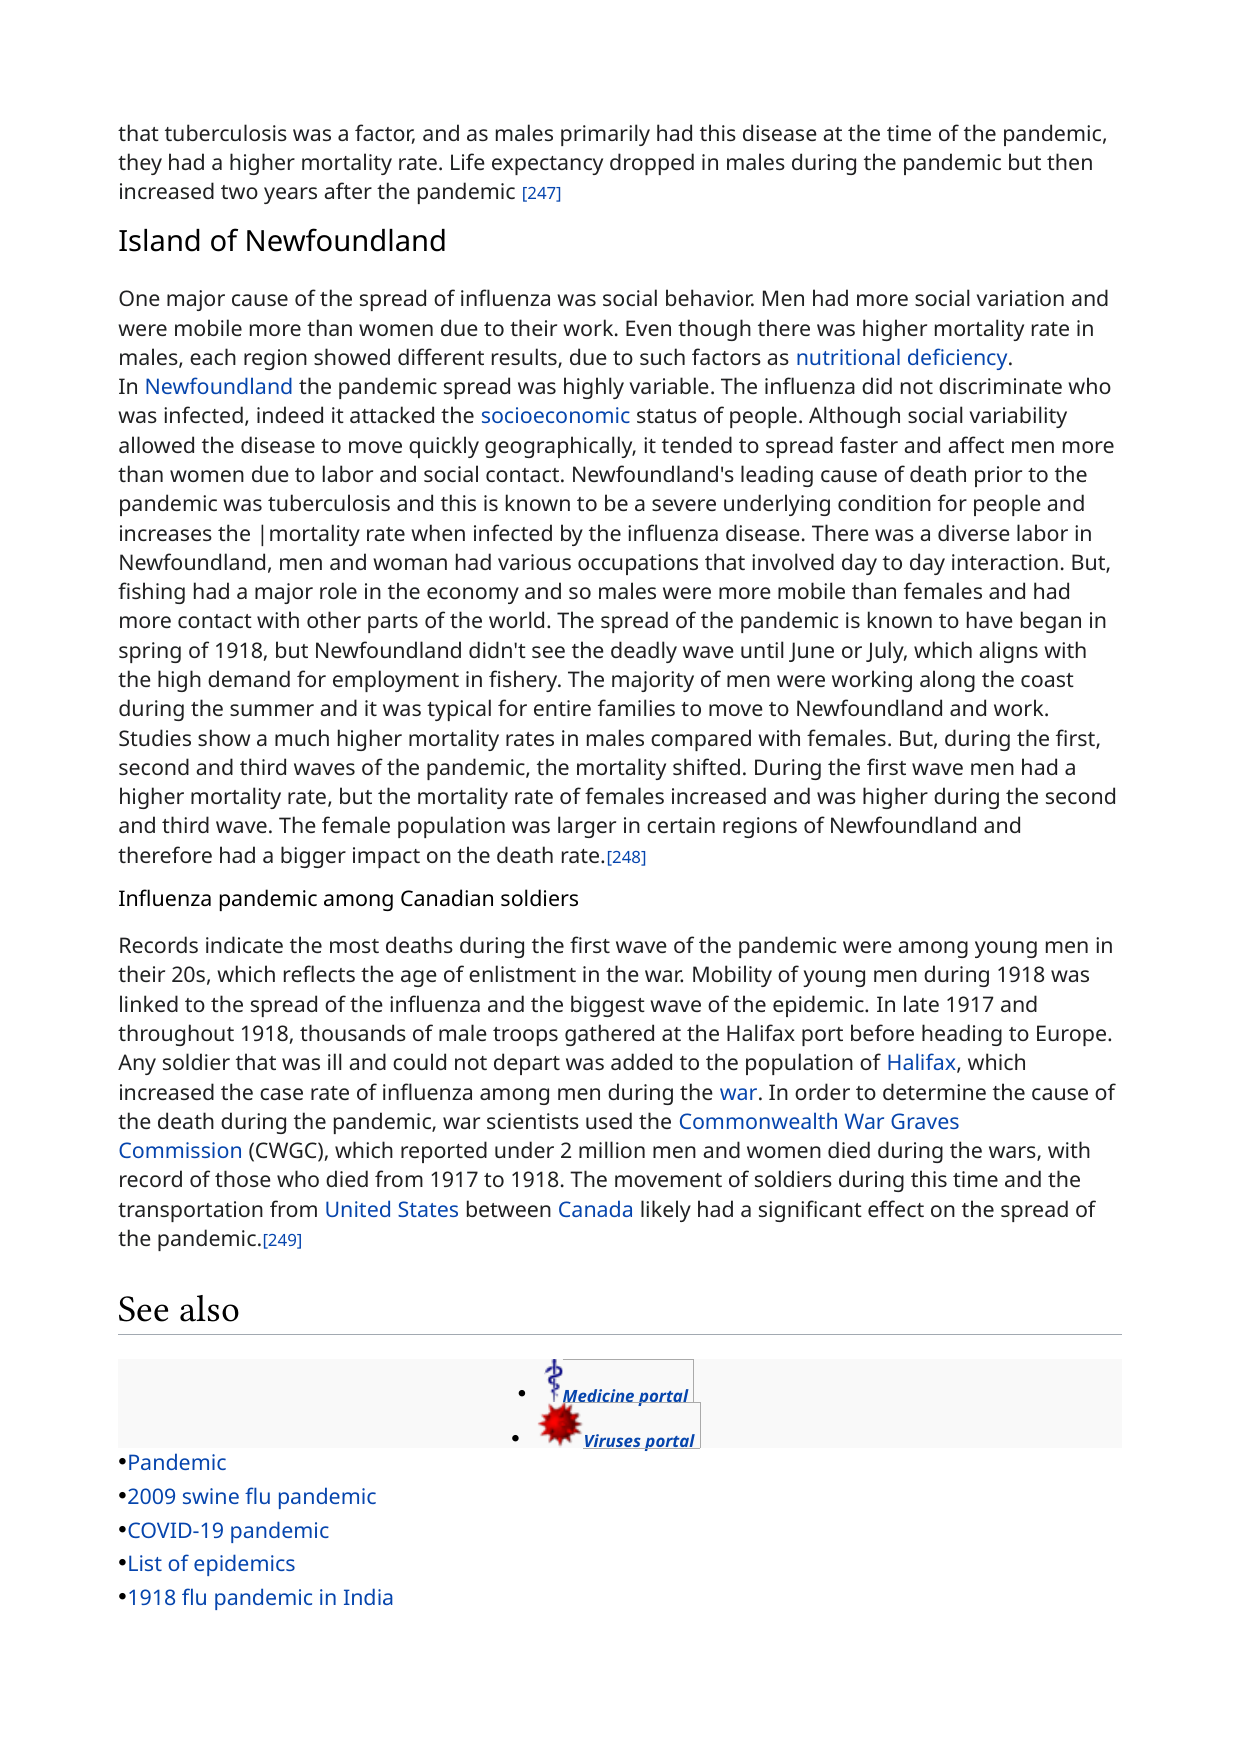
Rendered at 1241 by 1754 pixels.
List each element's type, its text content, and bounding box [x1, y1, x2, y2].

subtitle Influenza pandemic among Canadian soldiers [118, 884, 1122, 913]
text One major cause of the spread of influenza was social behavior. Men had more social variation and were mobile more than women due to their work. Even though there was higher mortality rate in males, each region showed different results, due to such factors as nutritional deficiency. In Newfoundland the pandemic spread was highly variable. The influenza did not discriminate who was infected, indeed it attacked the socioeconomic status of people. Although social variability allowed the disease to move quickly geographically, it tended to spread faster and affect men more than women due to labor and social contact. Newfoundland's leading cause of death prior to the pandemic was tuberculosis and this is known to be a severe underlying condition for people and increases the |mortality rate when infected by the influenza disease. There was a diverse labor in Newfoundland, men and woman had various occupations that involved day to day interaction. But, fishing had a major role in the economy and so males were more mobile than females and had more contact with other parts of the world. The spread of the pandemic is known to have began in spring of 1918, but Newfoundland didn't see the deadly wave until June or July, which aligns with the high demand for employment in fishery. The majority of men were working along the coast during the summer and it was typical for entire families to move to Newfoundland and work. Studies show a much higher mortality rates in males compared with females. But, during the first, second and third waves of the pandemic, the mortality shifted. During the first wave men had a higher mortality rate, but the mortality rate of females increased and was higher during the second and third wave. The female population was larger in certain regions of Newfoundland and therefore had a bigger impact on the death rate.[248] [118, 284, 1122, 869]
text that tuberculosis was a factor, and as males primarily had this disease at the time of the pandemic, they had a higher mortality rate. Life expectancy dropped in males during the pandemic but then increased two years after the pandemic [247] [118, 118, 1122, 206]
subtitle See also [118, 1288, 1122, 1334]
subtitle Island of Newfoundland [118, 221, 1122, 260]
list Medicine portal [563, 1360, 693, 1402]
list 1918 flu pandemic in India [118, 1582, 1122, 1612]
list COVID-19 pandemic [118, 1515, 1122, 1544]
list Viruses portal [584, 1403, 700, 1448]
list 2009 swine flu pandemic [118, 1482, 1122, 1511]
list Viruses portal [118, 1402, 537, 1448]
list Medicine portal [118, 1359, 544, 1402]
list Viruses portal [701, 1402, 1122, 1448]
list List of epidemics [118, 1549, 1122, 1578]
list Medicine portal [694, 1359, 1122, 1402]
text Records indicate the most deaths during the first wave of the pandemic were among young men in their 20s, which reflects the age of enlistment in the war. Mobility of young men during 1918 was linked to the spread of the influenza and the biggest wave of the epidemic. In late 1917 and throughout 1918, thousands of male troops gathered at the Halifax port before heading to Europe. Any soldier that was ill and could not depart was added to the population of Halifax, which increased the case rate of influenza among men during the war. In order to determine the cause of the death during the pandemic, war scientists used the Commonwealth War Graves Commission (CWGC), which reported under 2 million men and women died during the wars, with record of those who died from 1917 to 1918. The movement of soldiers during this time and the transportation from United States between Canada likely had a significant effect on the spread of the pandemic.[249] [118, 931, 1122, 1253]
picture [537, 1359, 584, 1448]
list Pandemic [118, 1448, 1122, 1477]
